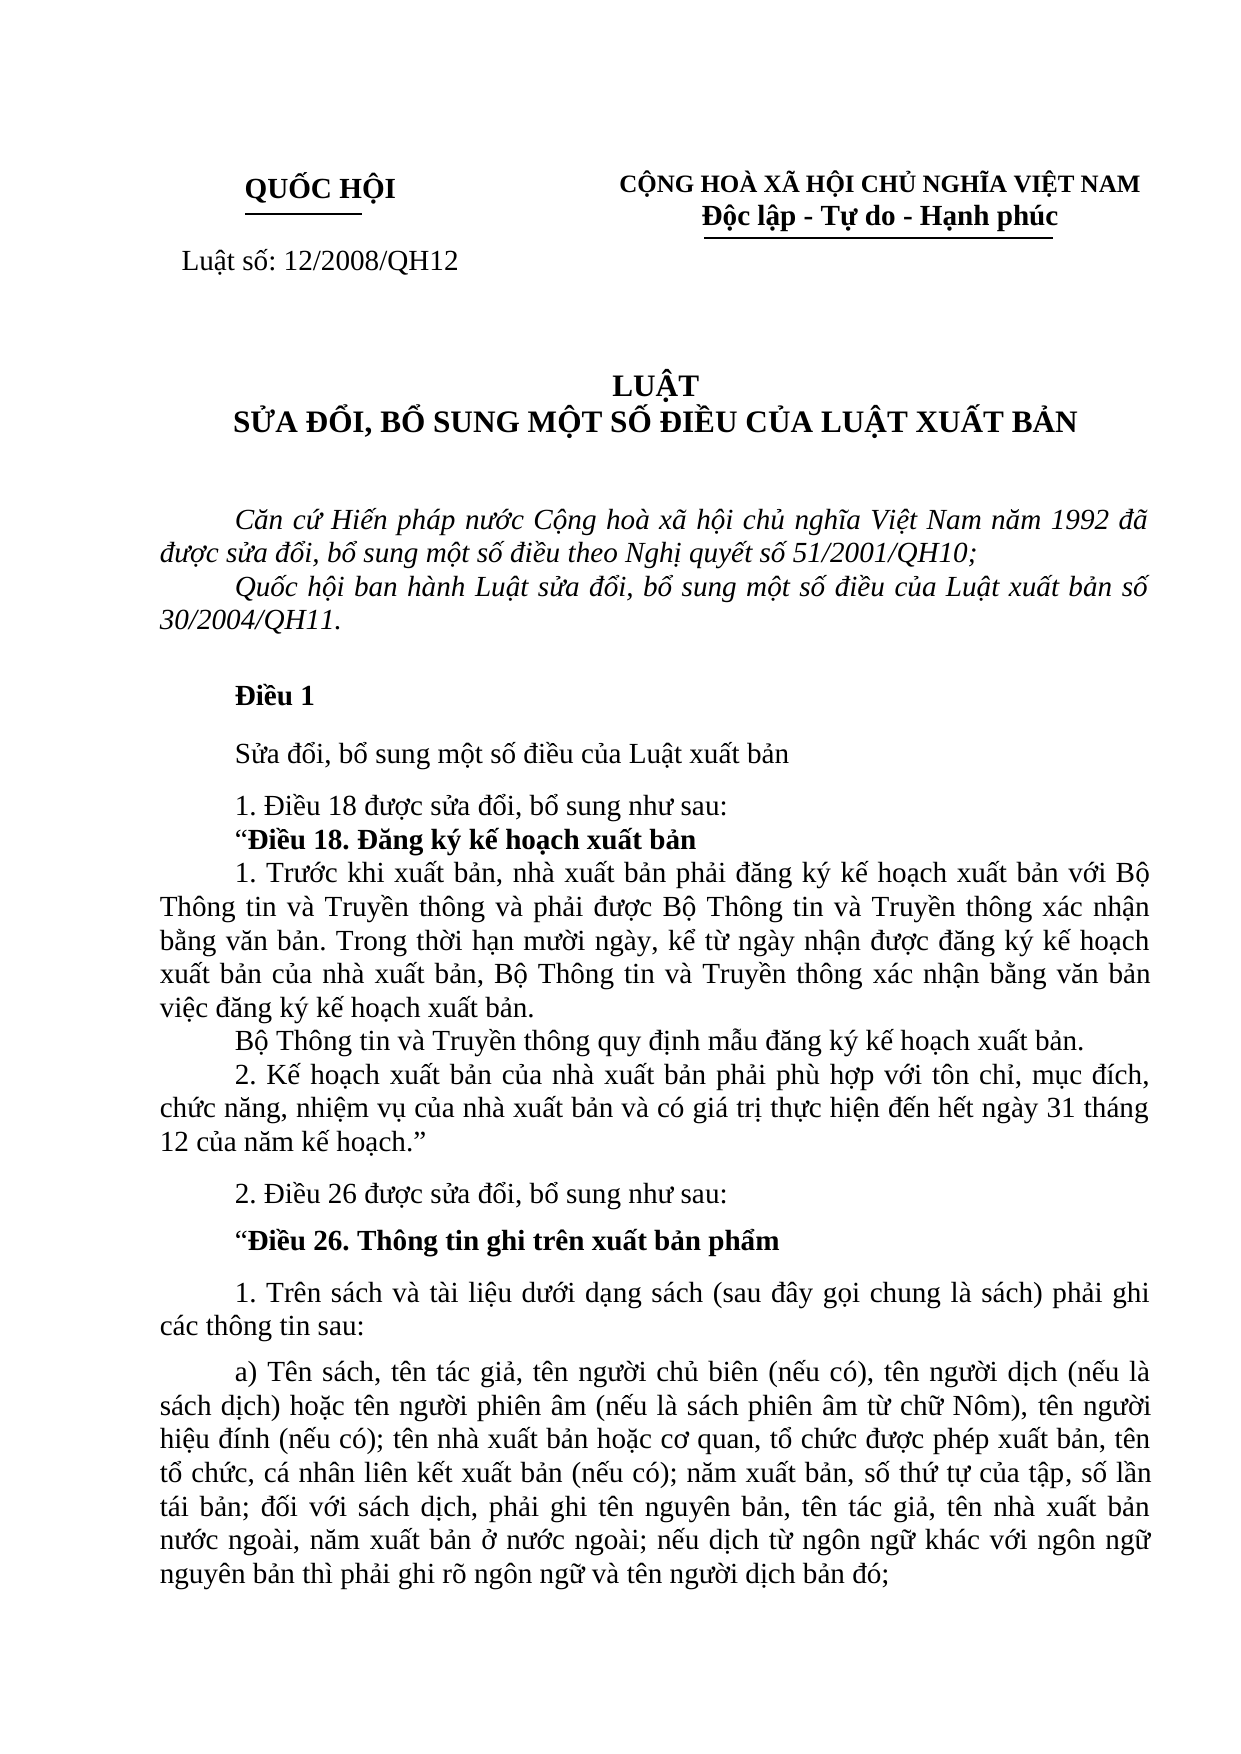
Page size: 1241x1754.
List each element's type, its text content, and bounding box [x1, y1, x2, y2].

text Sửa đổi, bổ sung một số điều của Luật xuất bản [159, 736, 1151, 770]
text a) Tên sách, tên tác giả, tên người chủ biên (nếu có), tên người dịch (nếu là sách dịch) hoặc tên người phiên âm (nếu là sách phiên âm từ chữ Nôm), tên người hiệu đính (nếu có); tên nhà xuất bản hoặc cơ quan, tổ chức được phép xuất bản, tên tổ chức, cá nhân liên kết xuất bản (nếu có); năm xuất bản, số thứ tự của tập, số lần tái bản; đối với sách dịch, phải ghi tên nguyên bản, tên tác giả, tên nhà xuất bản nước ngoài, năm xuất bản ở nước ngoài; nếu dịch từ ngôn ngữ khác với ngôn ngữ nguyên bản thì phải ghi rõ ngôn ngữ và tên người dịch bản đó; [159, 1354, 1151, 1589]
text Bộ Thông tin và Truyền thông quy định mẫu đăng ký kế hoạch xuất bản. [159, 1023, 1151, 1057]
table_header [488, 170, 578, 368]
text 1. Trên sách và tài liệu dưới dạng sách (sau đây gọi chung là sách) phải ghi các thông tin sau: [159, 1275, 1151, 1342]
text LUẬT SỬA ĐỔI, BỔ SUNG MỘT SỐ ĐIỀU CỦA LUẬT XUẤT BẢN [159, 368, 1151, 439]
text Quốc hội ban hành Luật sửa đổi, bổ sung một số điều của Luật xuất bản số 30/2004/QH11. [159, 569, 1151, 636]
text 1. Trước khi xuất bản, nhà xuất bản phải đăng ký kế hoạch xuất bản với Bộ Thông tin và Truyền thông và phải được Bộ Thông tin và Truyền thông xác nhận bằng văn bản. Trong thời hạn mười ngày, kể từ ngày nhận được đăng ký kế hoạch xuất bản của nhà xuất bản, Bộ Thông tin và Truyền thông xác nhận bằng văn bản việc đăng ký kế hoạch xuất bản. [159, 856, 1151, 1023]
table_header CỘNG HOÀ XÃ HỘI CHỦ NGHĨA VIỆT NAM Độc lập - Tự do - Hạnh phúc [578, 170, 1181, 368]
table_header QUỐC HỘI Luật số: 12/2008/QH12 [153, 170, 487, 368]
text 1. Điều 18 được sửa đổi, bổ sung như sau: [159, 788, 1151, 822]
text 2. Điều 26 được sửa đổi, bổ sung như sau: [159, 1177, 1151, 1210]
text Điều 1 [159, 678, 1151, 711]
text 2. Kế hoạch xuất bản của nhà xuất bản phải phù hợp với tôn chỉ, mục đích, chức năng, nhiệm vụ của nhà xuất bản và có giá trị thực hiện đến hết ngày 31 tháng 12 của năm kế hoạch.” [159, 1057, 1151, 1157]
text Căn cứ Hiến pháp nước Cộng hoà xã hội chủ nghĩa Việt Nam năm 1992 đã được sửa đổi, bổ sung một số điều theo Nghị quyết số 51/2001/QH10; [159, 502, 1151, 569]
text “Điều 26. Thông tin ghi trên xuất bản phẩm [159, 1223, 1151, 1256]
text “Điều 18. Đăng ký kế hoạch xuất bản [159, 822, 1151, 856]
